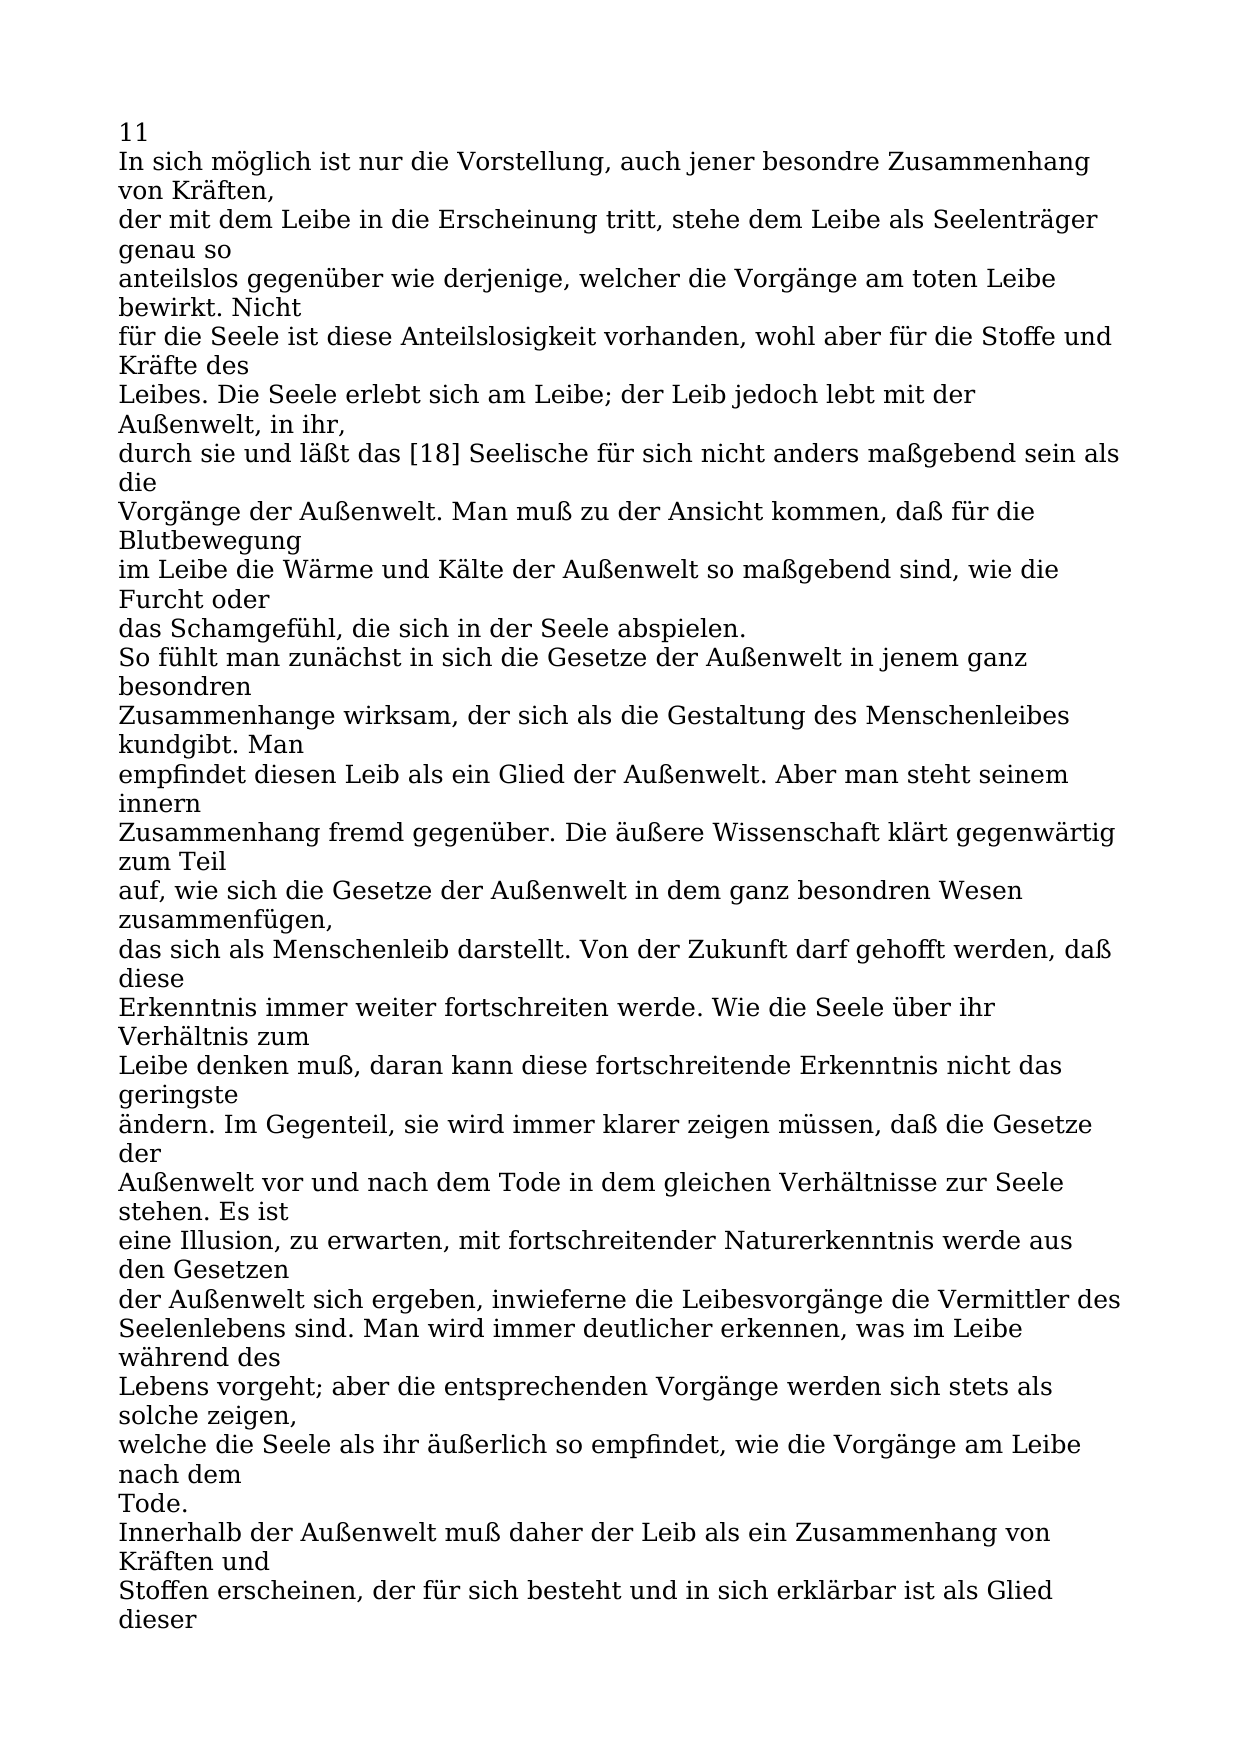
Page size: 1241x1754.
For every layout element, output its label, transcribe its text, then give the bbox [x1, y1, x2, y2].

text anteilslos gegenüber wie derjenige, welcher die Vorgänge am toten Leibe bewirkt. Nicht [118, 264, 1122, 322]
text Innerhalb der Außenwelt muß daher der Leib als ein Zusammenhang von Kräften und [118, 1518, 1122, 1576]
text Leibe denken muß, daran kann diese fortschreitende Erkenntnis nicht das geringste [118, 1051, 1122, 1110]
text empfindet diesen Leib als ein Glied der Außenwelt. Aber man steht seinem innern [118, 760, 1122, 818]
text Vorgänge der Außenwelt. Man muß zu der Ansicht kommen, daß für die Blutbewegung [118, 497, 1122, 556]
text 11 [118, 118, 1122, 147]
text das Schamgefühl, die sich in der Seele abspielen. [118, 614, 1122, 643]
text auf, wie sich die Gesetze der Außenwelt in dem ganz besondren Wesen zusammenfügen, [118, 876, 1122, 935]
text Zusammenhange wirksam, der sich als die Gestaltung des Menschenleibes kundgibt. Man [118, 701, 1122, 760]
text Stoffen erscheinen, der für sich besteht und in sich erklärbar ist als Glied dieser [118, 1576, 1122, 1635]
text im Leibe die Wärme und Kälte der Außenwelt so maßgebend sind, wie die Furcht oder [118, 556, 1122, 614]
text Seelenlebens sind. Man wird immer deutlicher erkennen, was im Leibe während des [118, 1314, 1122, 1372]
text In sich möglich ist nur die Vorstellung, auch jener besondre Zusammenhang von Kräften, [118, 147, 1122, 206]
text das sich als Menschenleib darstellt. Von der Zukunft darf gehofft werden, daß diese [118, 935, 1122, 993]
text So fühlt man zunächst in sich die Gesetze der Außenwelt in jenem ganz besondren [118, 643, 1122, 701]
text durch sie und läßt das [18] Seelische für sich nicht anders maßgebend sein als die [118, 439, 1122, 497]
text für die Seele ist diese Anteilslosigkeit vorhanden, wohl aber für die Stoffe und Kräfte des [118, 322, 1122, 381]
text welche die Seele als ihr äußerlich so empfindet, wie die Vorgänge am Leibe nach dem [118, 1431, 1122, 1489]
text Erkenntnis immer weiter fortschreiten werde. Wie die Seele über ihr Verhältnis zum [118, 993, 1122, 1051]
text ändern. Im Gegenteil, sie wird immer klarer zeigen müssen, daß die Gesetze der [118, 1110, 1122, 1168]
text Lebens vorgeht; aber die entsprechenden Vorgänge werden sich stets als solche zeigen, [118, 1372, 1122, 1431]
text Zusammenhang fremd gegenüber. Die äußere Wissenschaft klärt gegenwärtig zum Teil [118, 818, 1122, 876]
text eine Illusion, zu erwarten, mit fortschreitender Naturerkenntnis werde aus den Gesetzen [118, 1226, 1122, 1285]
text Außenwelt vor und nach dem Tode in dem gleichen Verhältnisse zur Seele stehen. Es ist [118, 1168, 1122, 1226]
text Tode. [118, 1489, 1122, 1518]
text Leibes. Die Seele erlebt sich am Leibe; der Leib jedoch lebt mit der Außenwelt, in ihr, [118, 381, 1122, 439]
text der mit dem Leibe in die Erscheinung tritt, stehe dem Leibe als Seelenträger genau so [118, 206, 1122, 264]
text der Außenwelt sich ergeben, inwieferne die Leibesvorgänge die Vermittler des [118, 1285, 1122, 1314]
